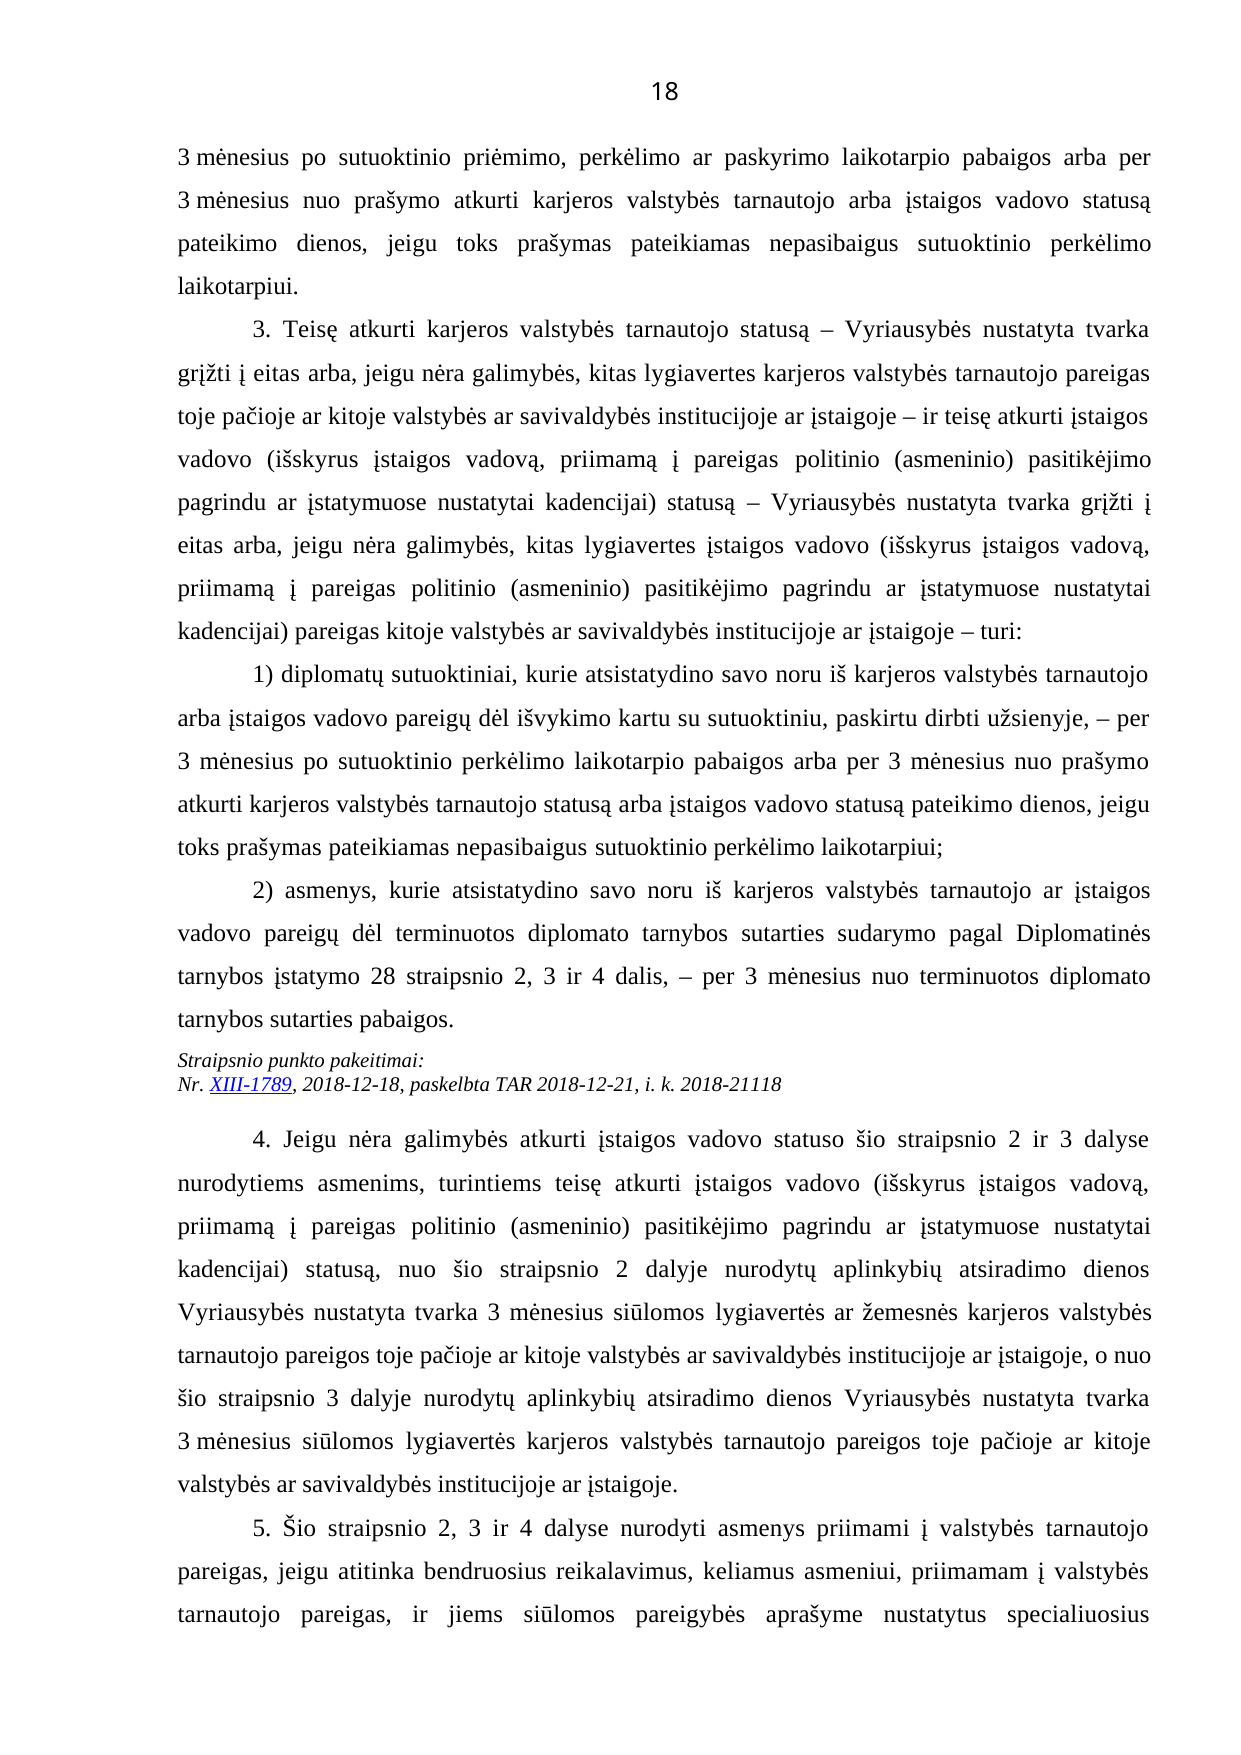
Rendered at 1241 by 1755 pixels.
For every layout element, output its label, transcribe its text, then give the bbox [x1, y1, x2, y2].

text Nr. XIII-1789, 2018-12-18, paskelbta TAR 2018-12-21, i. k. 2018-21118 [177, 1072, 1152, 1096]
text 2) asmenys, kurie atsistatydino savo noru iš karjeros valstybės tarnautojo ar įstaigos vadovo pareigų dėl terminuotos diplomato tarnybos sutarties sudarymo pagal Diplomatinės tarnybos įstatymo 28 straipsnio 2, 3 ir 4 dalis, – per 3 mėnesius nuo terminuotos diplomato tarnybos sutarties pabaigos. [177, 875, 1152, 1033]
text 3 mėnesius po sutuoktinio priėmimo, perkėlimo ar paskyrimo laikotarpio pabaigos arba per 3 mėnesius nuo prašymo atkurti karjeros valstybės tarnautojo arba įstaigos vadovo statusą pateikimo dienos, jeigu toks prašymas pateikiamas nepasibaigus sutuoktinio perkėlimo laikotarpiui. [177, 142, 1152, 300]
text 3. Teisę atkurti karjeros valstybės tarnautojo statusą – Vyriausybės nustatyta tvarka grįžti į eitas arba, jeigu nėra galimybės, kitas lygiavertes karjeros valstybės tarnautojo pareigas toje pačioje ar kitoje valstybės ar savivaldybės institucijoje ar įstaigoje – ir teisę atkurti įstaigos vadovo (išskyrus įstaigos vadovą, priimamą į pareigas politinio (asmeninio) pasitikėjimo pagrindu ar įstatymuose nustatytai kadencijai) statusą – Vyriausybės nustatyta tvarka grįžti į eitas arba, jeigu nėra galimybės, kitas lygiavertes įstaigos vadovo (išskyrus įstaigos vadovą, priimamą į pareigas politinio (asmeninio) pasitikėjimo pagrindu ar įstatymuose nustatytai kadencijai) pareigas kitoje valstybės ar savivaldybės institucijoje ar įstaigoje – turi: [177, 314, 1152, 645]
text Straipsnio punkto pakeitimai: [177, 1048, 1152, 1072]
text 4. Jeigu nėra galimybės atkurti įstaigos vadovo statuso šio straipsnio 2 ir 3 dalyse nurodytiems asmenims, turintiems teisę atkurti įstaigos vadovo (išskyrus įstaigos vadovą, priimamą į pareigas politinio (asmeninio) pasitikėjimo pagrindu ar įstatymuose nustatytai kadencijai) statusą, nuo šio straipsnio 2 dalyje nurodytų aplinkybių atsiradimo dienos Vyriausybės nustatyta tvarka 3 mėnesius siūlomos lygiavertės ar žemesnės karjeros valstybės tarnautojo pareigos toje pačioje ar kitoje valstybės ar savivaldybės institucijoje ar įstaigoje, o nuo šio straipsnio 3 dalyje nurodytų aplinkybių atsiradimo dienos Vyriausybės nustatyta tvarka 3 mėnesius siūlomos lygiavertės karjeros valstybės tarnautojo pareigos toje pačioje ar kitoje valstybės ar savivaldybės institucijoje ar įstaigoje. [177, 1124, 1152, 1498]
text 1) diplomatų sutuoktiniai, kurie atsistatydino savo noru iš karjeros valstybės tarnautojo arba įstaigos vadovo pareigų dėl išvykimo kartu su sutuoktiniu, paskirtu dirbti užsienyje, – per 3 mėnesius po sutuoktinio perkėlimo laikotarpio pabaigos arba per 3 mėnesius nuo prašymo atkurti karjeros valstybės tarnautojo statusą arba įstaigos vadovo statusą pateikimo dienos, jeigu toks prašymas pateikiamas nepasibaigus sutuoktinio perkėlimo laikotarpiui; [177, 659, 1152, 861]
text 5. Šio straipsnio 2, 3 ir 4 dalyse nurodyti asmenys priimami į valstybės tarnautojo pareigas, jeigu atitinka bendruosius reikalavimus, keliamus asmeniui, priimamam į valstybės tarnautojo pareigas, ir jiems siūlomos pareigybės aprašyme nustatytus specialiuosius [177, 1513, 1152, 1628]
